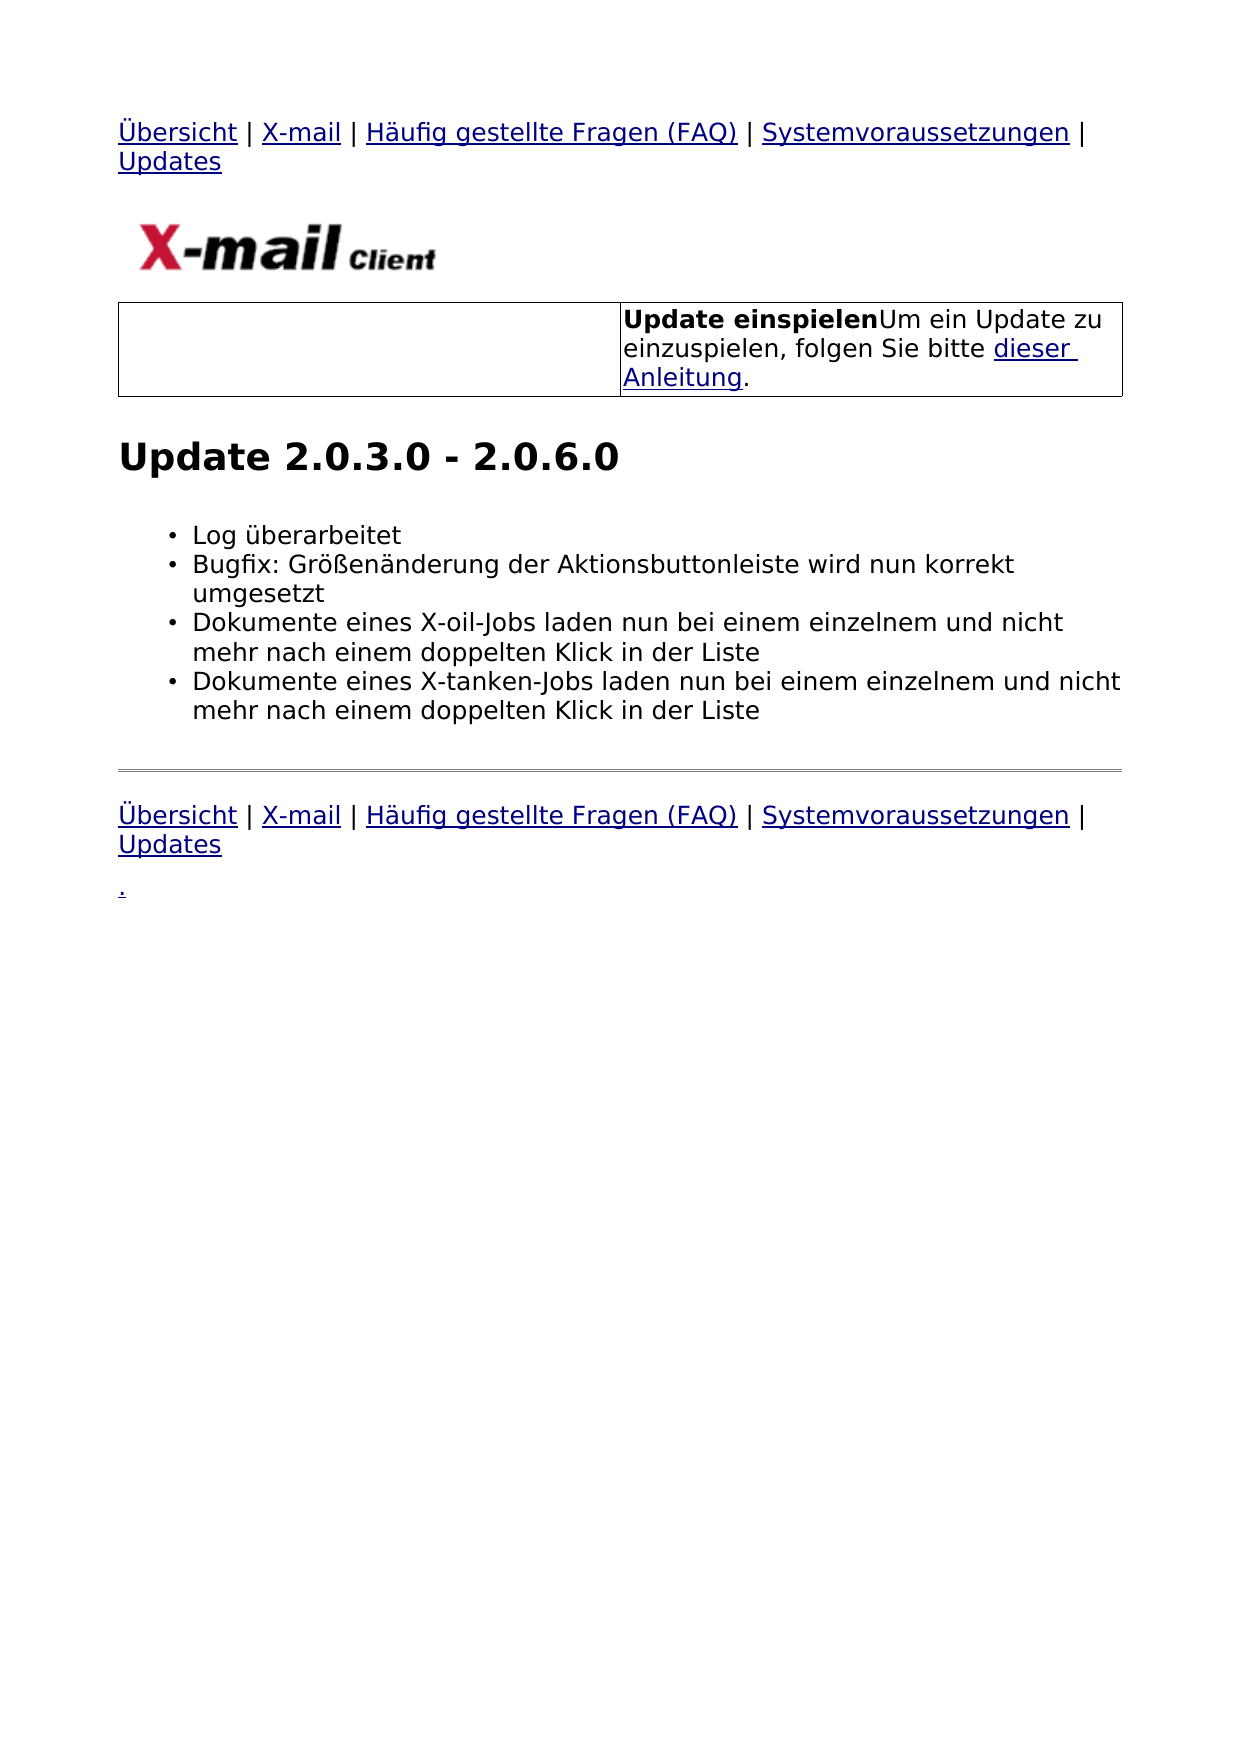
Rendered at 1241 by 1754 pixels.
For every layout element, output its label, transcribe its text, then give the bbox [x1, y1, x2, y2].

list Dokumente eines X-tanken-Jobs laden nun bei einem einzelnem und nicht mehr nach einem doppelten Klick in der Liste [177, 667, 1122, 725]
subtitle Update 2.0.3.0 - 2.0.6.0 [118, 436, 1122, 479]
picture [118, 188, 439, 275]
text . [118, 872, 1122, 901]
list Dokumente eines X-oil-Jobs laden nun bei einem einzelnem und nicht mehr nach einem doppelten Klick in der Liste [177, 609, 1122, 667]
table_header Update einspielenUm ein Update zu einzuspielen, folgen Sie bitte dieser Anleitung. [621, 303, 1122, 396]
text Übersicht | X-mail | Häufig gestellte Fragen (FAQ) | Systemvoraussetzungen | Updates [118, 801, 1122, 859]
list Log überarbeitet [177, 521, 1122, 550]
list Bugfix: Größenänderung der Aktionsbuttonleiste wird nun korrekt umgesetzt [177, 550, 1122, 609]
text Übersicht | X-mail | Häufig gestellte Fragen (FAQ) | Systemvoraussetzungen | Updates [118, 118, 1122, 176]
table_header [119, 303, 620, 396]
